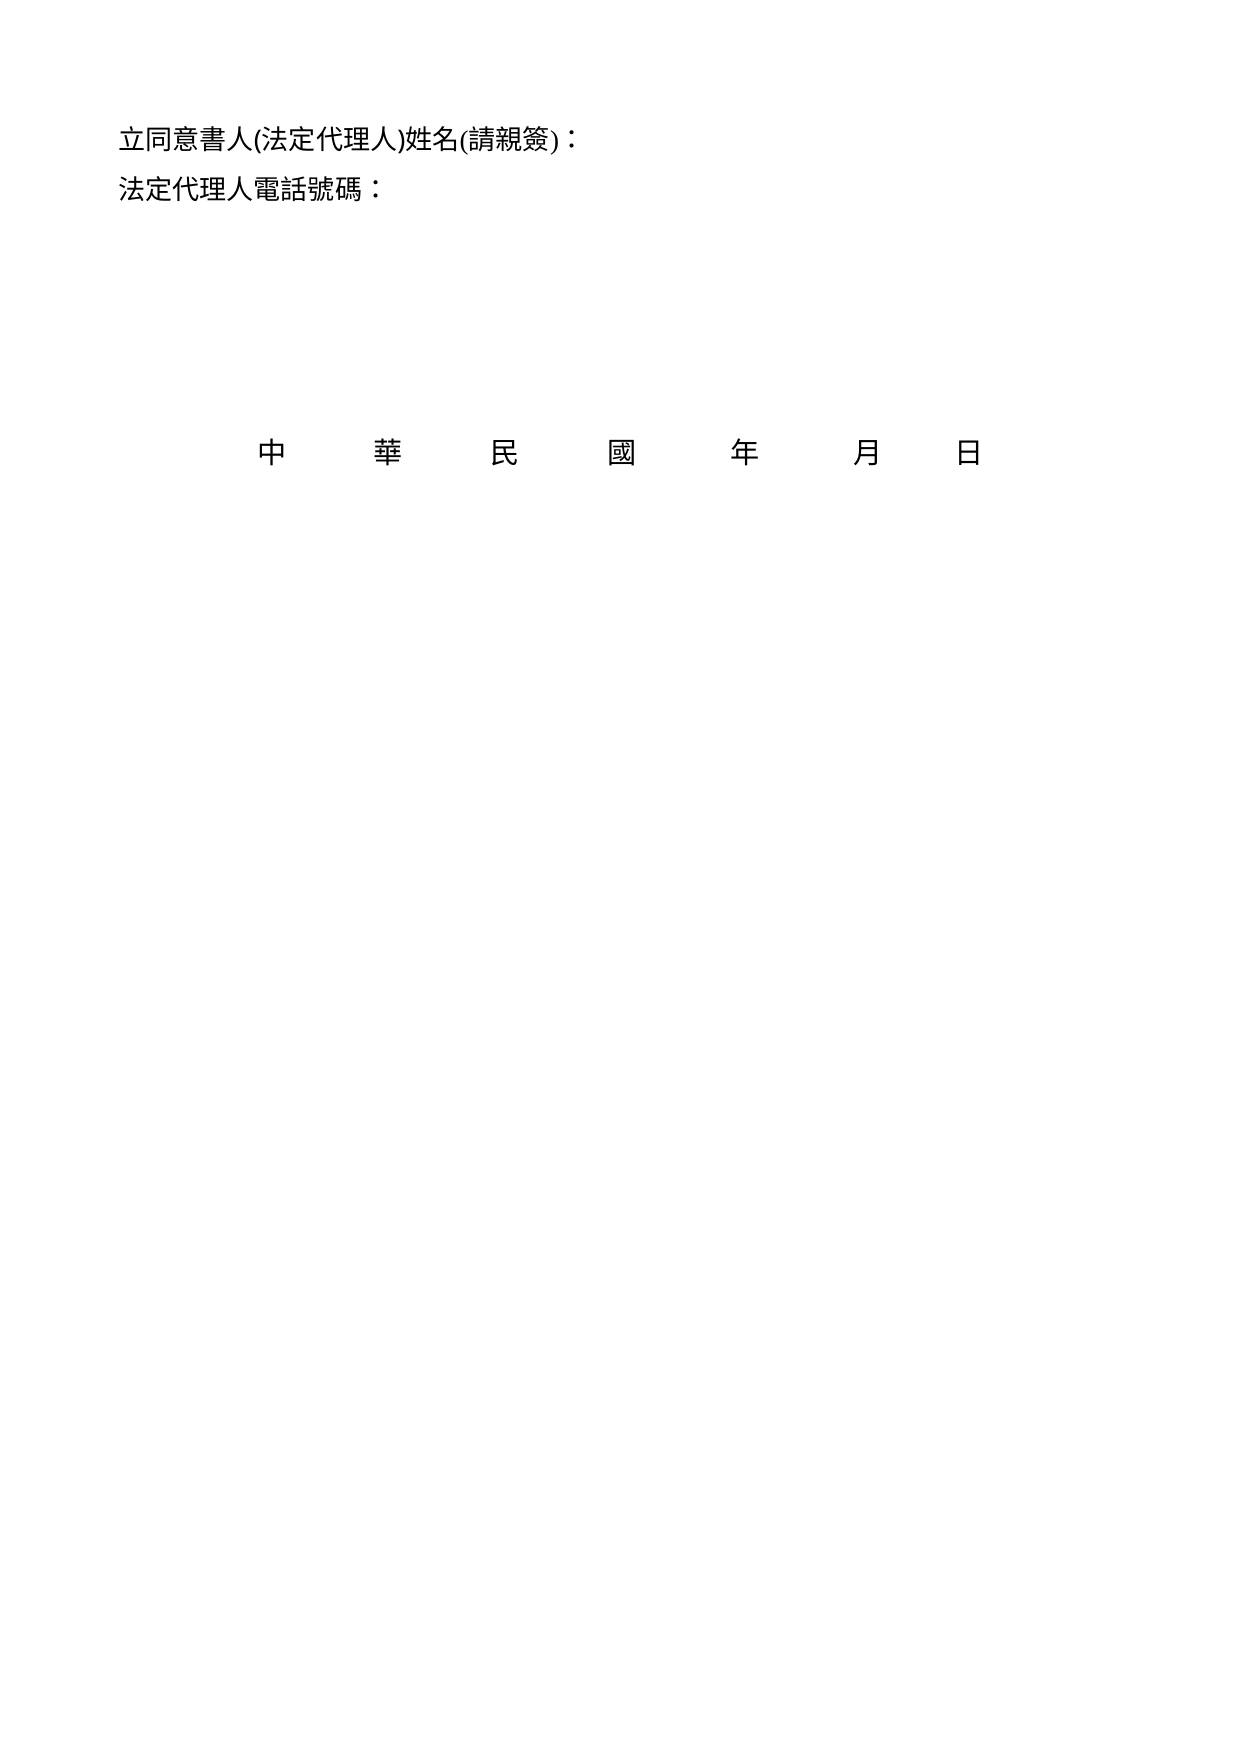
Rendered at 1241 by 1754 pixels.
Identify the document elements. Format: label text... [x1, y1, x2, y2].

text 法定代理人電話號碼： [118, 168, 1122, 207]
text 立同意書人(法定代理人)姓名(請親簽)： [118, 118, 1122, 157]
text 中 華 民 國 年 月 日 [118, 430, 1122, 472]
